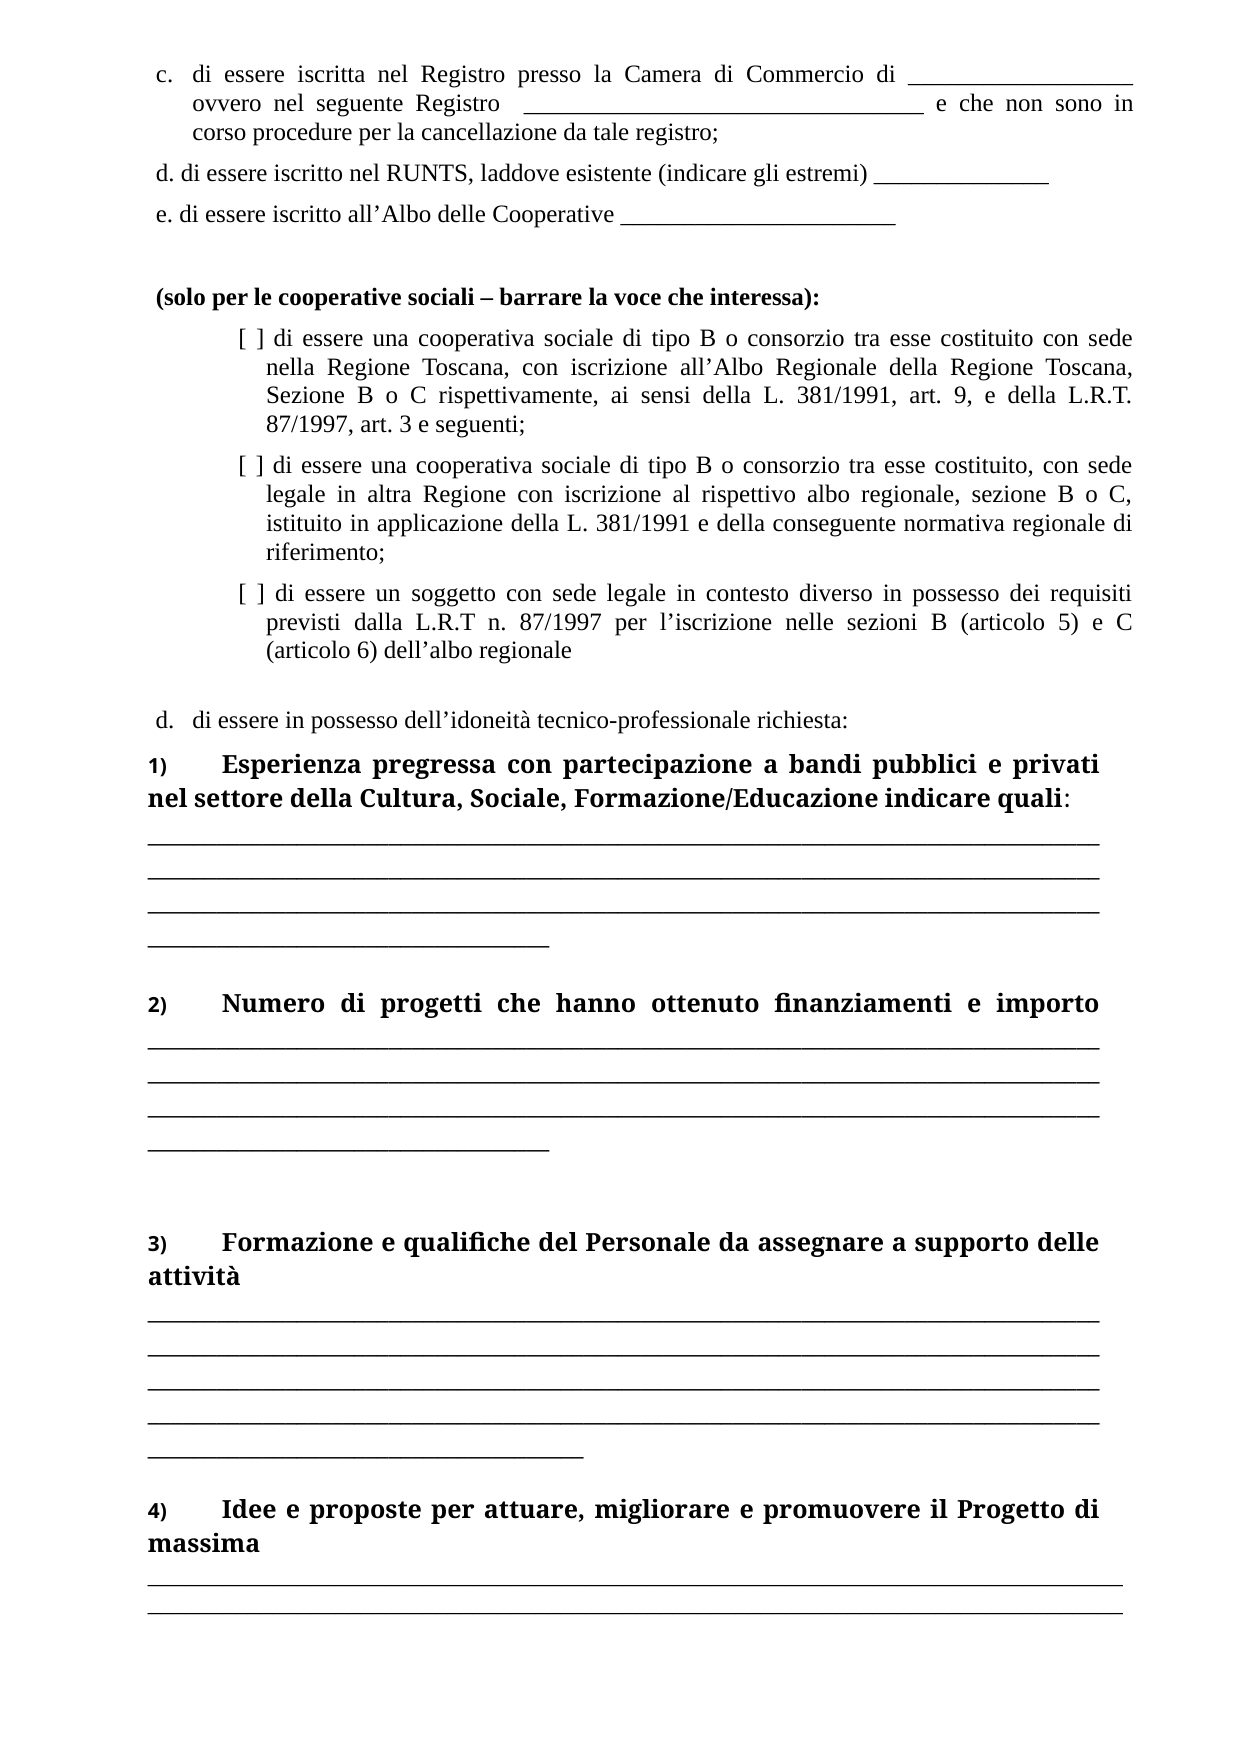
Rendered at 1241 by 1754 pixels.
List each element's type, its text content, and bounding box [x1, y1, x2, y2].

text [ ] di essere un soggetto con sede legale in contesto diverso in possesso dei requisiti previsti dalla L.R.T n. 87/1997 per l’iscrizione nelle sezioni B (articolo 5) e C (articolo 6) dell’albo regionale [238, 578, 1134, 664]
text d. di essere iscritto nel RUNTS, laddove esistente (indicare gli estremi) ______________ [156, 158, 1134, 187]
subtitle ____________________________________________________________________________________________________________________________________________________________________________________________________________________________________________________________________________________________ [148, 815, 1101, 951]
text (solo per le cooperative sociali – barrare la voce che interessa): [156, 282, 1134, 311]
text e. di essere iscritto all’Albo delle Cooperative ______________________ [156, 199, 1134, 228]
list Idee e proposte per attuare, migliorare e promuovere il Progetto di massima [148, 1492, 1101, 1560]
list Esperienza pregressa con partecipazione a bandi pubblici e privati nel settore della Cultura, Sociale, Formazione/Educazione indicare quali: [148, 747, 1101, 815]
text ____________________________________________________________________________________________________________________________________________________________ [148, 1560, 1134, 1617]
text c. di essere iscritta nel Registro presso la Camera di Commercio di __________________ ovvero nel seguente Registro ________________________________ e che non sono in corso procedure per la cancellazione da tale registro; [156, 59, 1134, 146]
text [ ] di essere una cooperativa sociale di tipo B o consorzio tra esse costituito, con sede legale in altra Regione con iscrizione al rispettivo albo regionale, sezione B o C, istituito in applicazione della L. 381/1991 e della conseguente normativa regionale di riferimento; [238, 451, 1134, 566]
text d. di essere in possesso dell’idoneità tecnico-professionale richiesta: [155, 706, 1134, 734]
list Numero di progetti che hanno ottenuto finanziamenti e importo ____________________________________________________________________________________________________________________________________________________________________________________________________________________________________________________________________________________________ [148, 986, 1101, 1156]
list Formazione e qualifiche del Personale da assegnare a supporto delle attività __________________________________________________________________________________________________________________________________________________________________________________________________________________________________________________________________________________________________________________________________________________________________________________ [148, 1224, 1101, 1463]
text [ ] di essere una cooperativa sociale di tipo B o consorzio tra esse costituito con sede nella Regione Toscana, con iscrizione all’Albo Regionale della Regione Toscana, Sezione B o C rispettivamente, ai sensi della L. 381/1991, art. 9, e della L.R.T. 87/1997, art. 3 e seguenti; [238, 323, 1134, 438]
